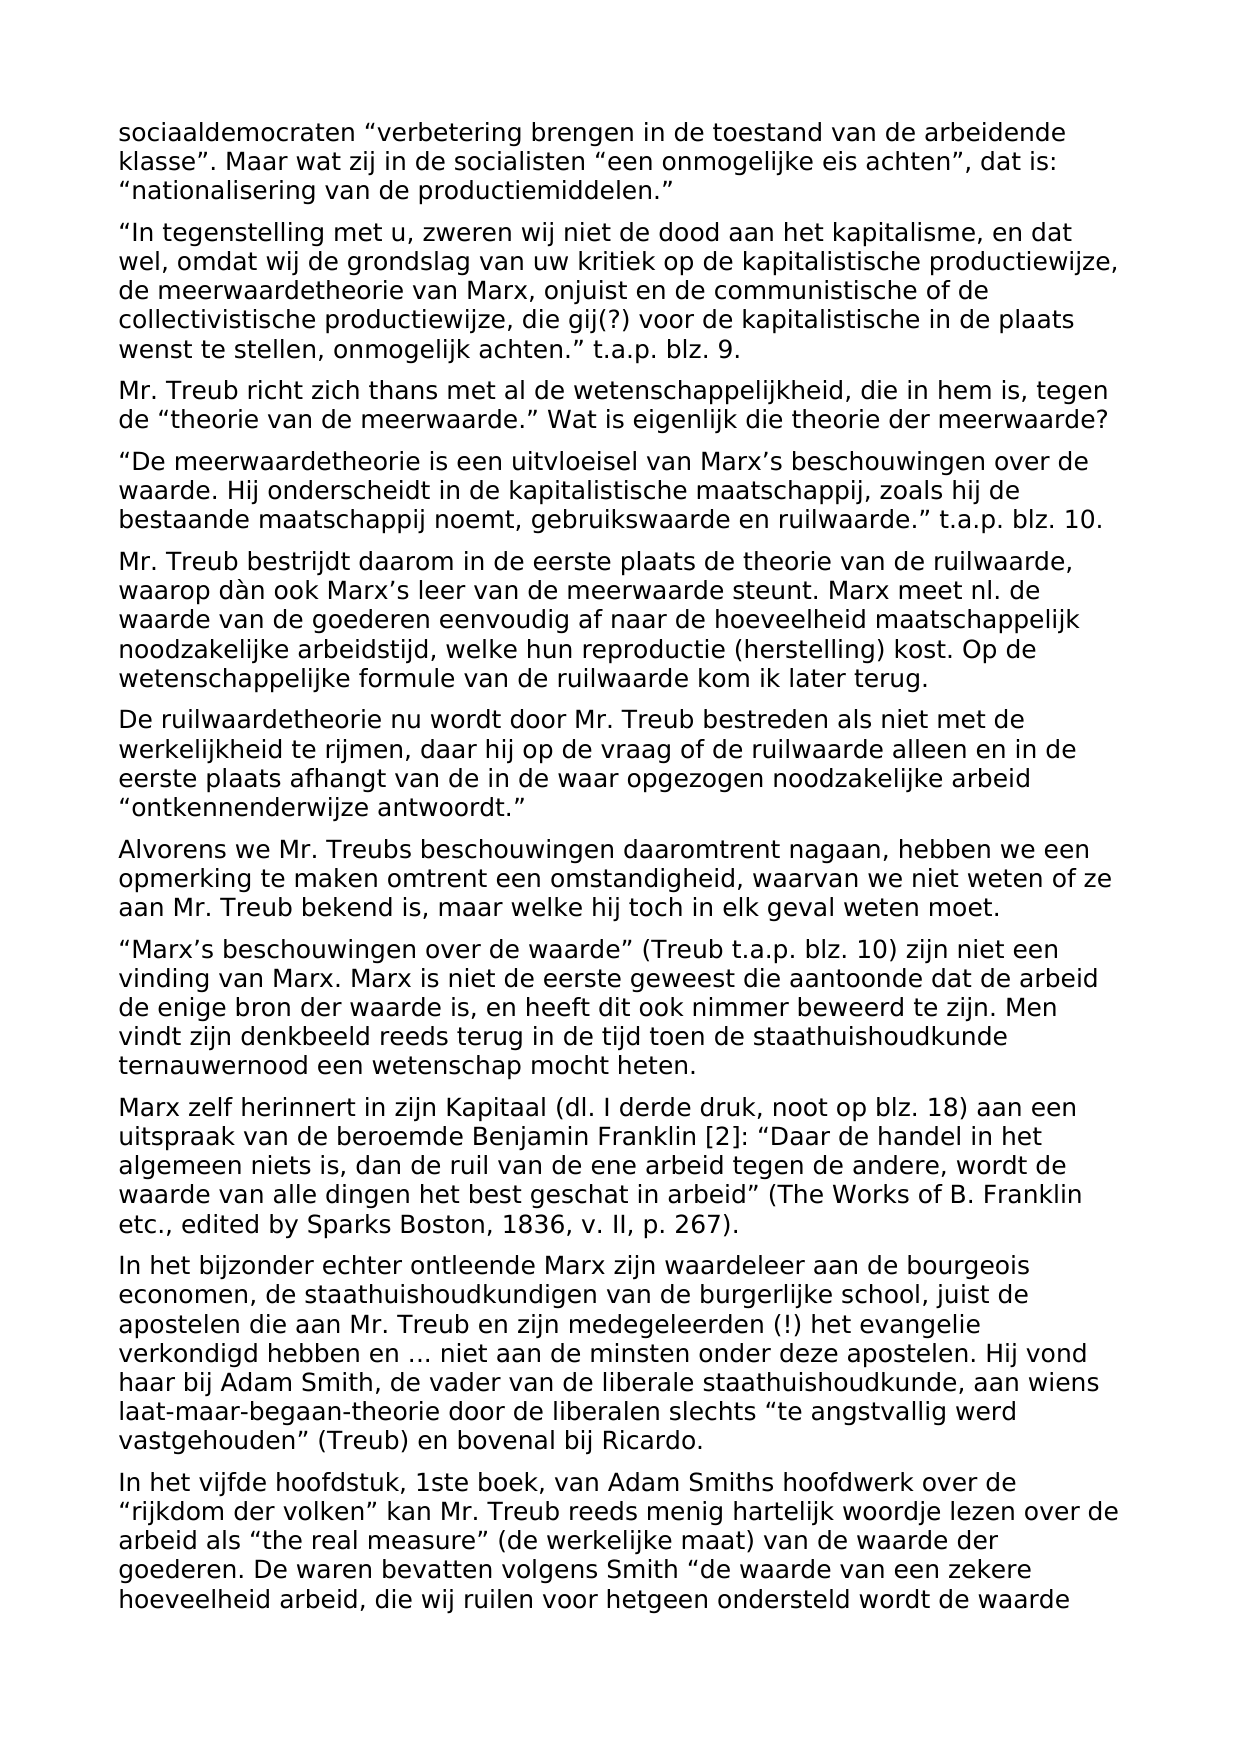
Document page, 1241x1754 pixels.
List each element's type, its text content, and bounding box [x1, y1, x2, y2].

text “In tegenstelling met u, zweren wij niet de dood aan het kapitalisme, en dat wel, omdat wij de grondslag van uw kritiek op de kapitalistische productiewijze, de meerwaardetheorie van Marx, onjuist en de communistische of de collectivistische productiewijze, die gij(?) voor de kapitalistische in de plaats wenst te stellen, onmogelijk achten.” t.a.p. blz. 9. [118, 218, 1122, 364]
text “De meerwaardetheorie is een uitvloeisel van Marx’s beschouwingen over de waarde. Hij onderscheidt in de kapitalistische maatschappij, zoals hij de bestaande maatschappij noemt, gebruikswaarde en ruilwaarde.” t.a.p. blz. 10. [118, 447, 1122, 535]
text Mr. Treub richt zich thans met al de wetenschappelijkheid, die in hem is, tegen de “theorie van de meerwaarde.” Wat is eigenlijk die theorie der meerwaarde? [118, 376, 1122, 435]
text “Marx’s beschouwingen over de waarde” (Treub t.a.p. blz. 10) zijn niet een vinding van Marx. Marx is niet de eerste geweest die aantoonde dat de arbeid de enige bron der waarde is, en heeft dit ook nimmer beweerd te zijn. Men vindt zijn denkbeeld reeds terug in de tijd toen de staathuishoudkunde ternauwernood een wetenschap mocht heten. [118, 935, 1122, 1081]
text Alvorens we Mr. Treubs beschouwingen daaromtrent nagaan, hebben we een opmerking te maken omtrent een omstandigheid, waarvan we niet weten of ze aan Mr. Treub bekend is, maar welke hij toch in elk geval weten moet. [118, 835, 1122, 922]
text sociaaldemocraten “verbetering brengen in de toestand van de arbeidende klasse”. Maar wat zij in de socialisten “een onmogelijke eis achten”, dat is: “nationalisering van de productiemiddelen.” [118, 118, 1122, 206]
text In het bijzonder echter ontleende Marx zijn waardeleer aan de bourgeois economen, de staathuishoudkundigen van de burgerlijke school, juist de apostelen die aan Mr. Treub en zijn medegeleerden (!) het evangelie verkondigd hebben en ... niet aan de minsten onder deze apostelen. Hij vond haar bij Adam Smith, de vader van de liberale staathuishoudkunde, aan wiens laat-maar-begaan-theorie door de liberalen slechts “te angstvallig werd vastgehouden” (Treub) en bovenal bij Ricardo. [118, 1251, 1122, 1456]
text De ruilwaardetheorie nu wordt door Mr. Treub bestreden als niet met de werkelijkheid te rijmen, daar hij op de vraag of de ruilwaarde alleen en in de eerste plaats afhangt van de in de waar opgezogen noodzakelijke arbeid “ontkennenderwijze antwoordt.” [118, 706, 1122, 822]
text Marx zelf herinnert in zijn Kapitaal (dl. I derde druk, noot op blz. 18) aan een uitspraak van de beroemde Benjamin Franklin [2]: “Daar de handel in het algemeen niets is, dan de ruil van de ene arbeid tegen de andere, wordt de waarde van alle dingen het best geschat in arbeid” (The Works of B. Franklin etc., edited by Sparks Boston, 1836, v. II, p. 267). [118, 1093, 1122, 1239]
text In het vijfde hoofdstuk, 1ste boek, van Adam Smiths hoofdwerk over de “rijkdom der volken” kan Mr. Treub reeds menig hartelijk woordje lezen over de arbeid als “the real measure” (de werkelijke maat) van de waarde der goederen. De waren bevatten volgens Smith “de waarde van een zekere hoeveelheid arbeid, die wij ruilen voor hetgeen ondersteld wordt de waarde [118, 1468, 1122, 1614]
text Mr. Treub bestrijdt daarom in de eerste plaats de theorie van de ruilwaarde, waarop dàn ook Marx’s leer van de meerwaarde steunt. Marx meet nl. de waarde van de goederen eenvoudig af naar de hoeveelheid maatschappelijk noodzakelijke arbeidstijd, welke hun reproductie (herstelling) kost. Op de wetenschappelijke formule van de ruilwaarde kom ik later terug. [118, 547, 1122, 693]
